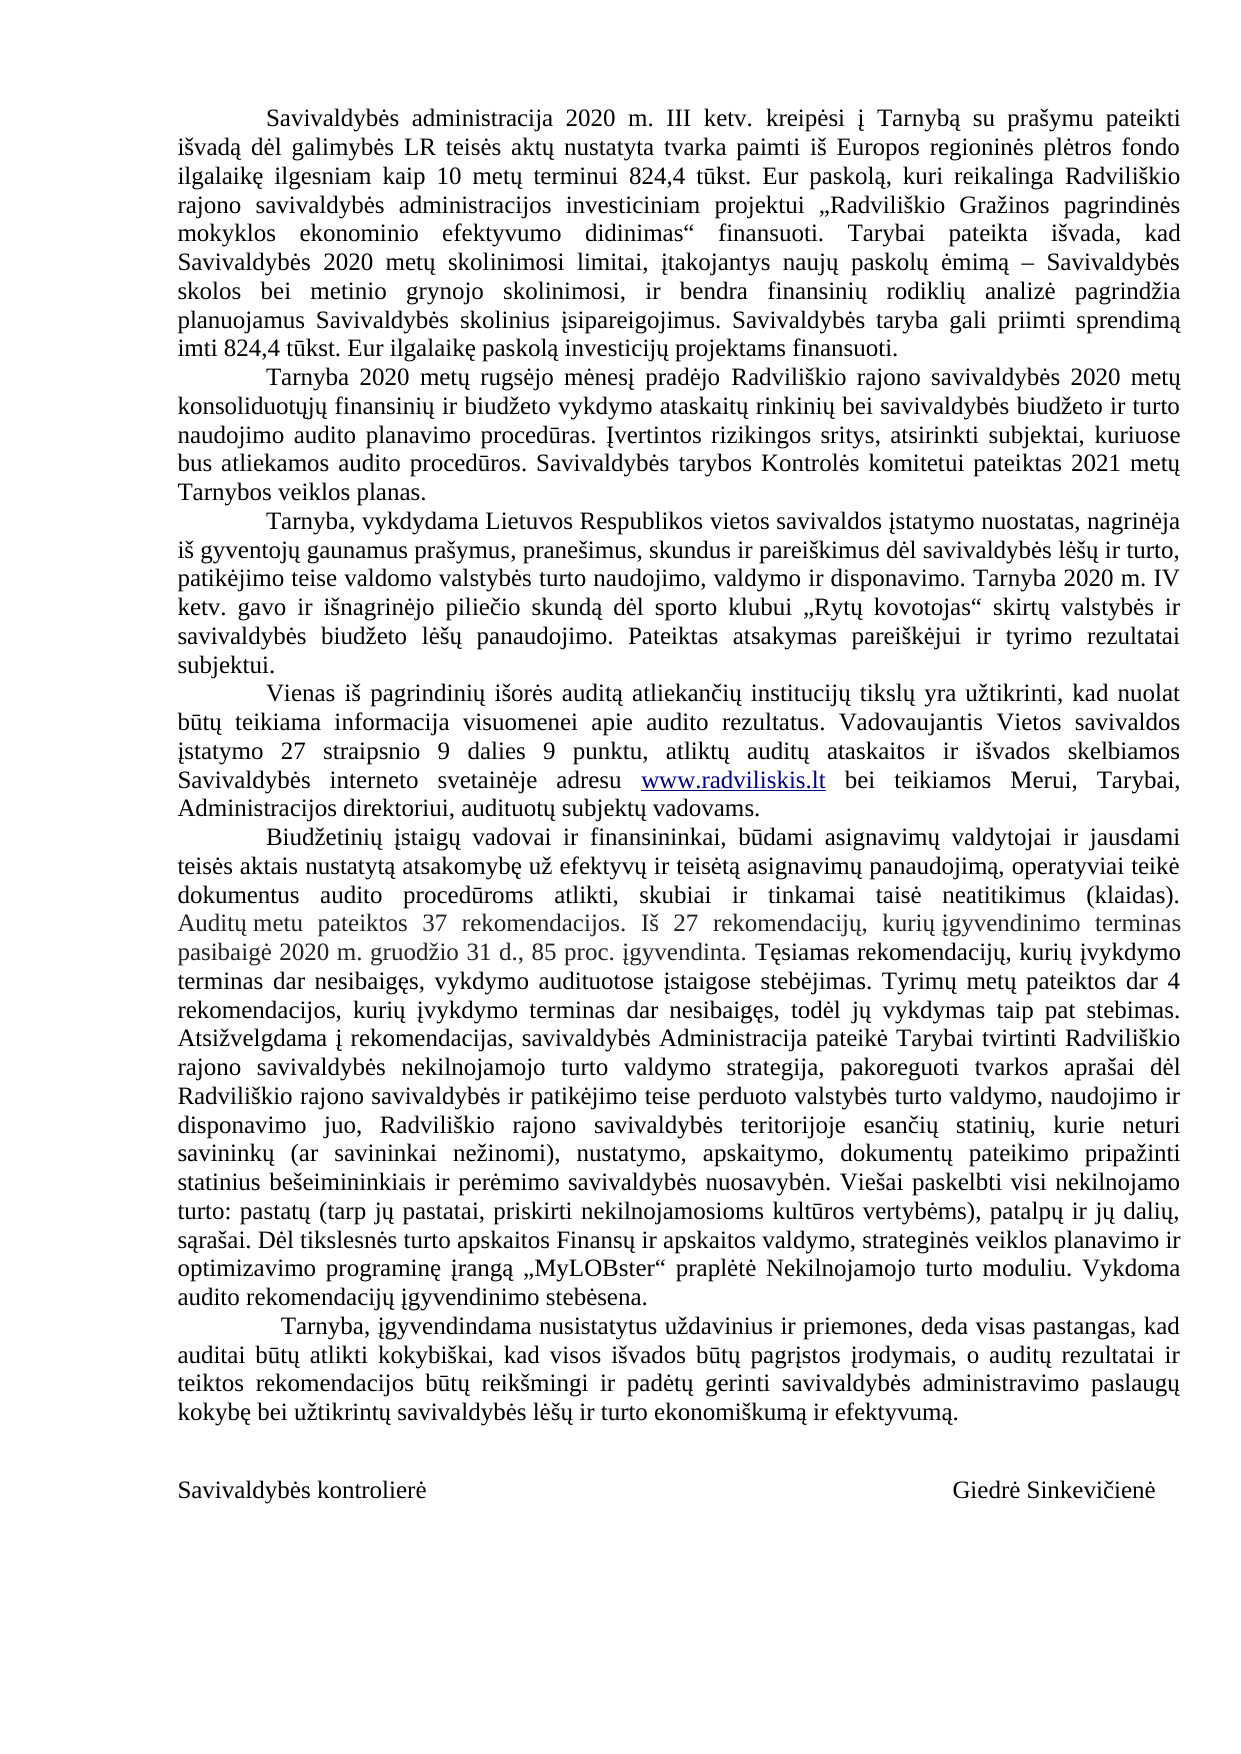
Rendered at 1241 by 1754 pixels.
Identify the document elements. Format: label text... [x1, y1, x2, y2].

text Vienas iš pagrindinių išorės auditą atliekančių institucijų tikslų yra užtikrinti, kad nuolat būtų teikiama informacija visuomenei apie audito rezultatus. Vadovaujantis Vietos savivaldos įstatymo 27 straipsnio 9 dalies 9 punktu, atliktų auditų ataskaitos ir išvados skelbiamos Savivaldybės interneto svetainėje adresu www.radviliskis.lt bei teikiamos Merui, Tarybai, Administracijos direktoriui, audituotų subjektų vadovams. [177, 678, 1181, 822]
text Savivaldybės kontrolierė Giedrė Sinkevičienė [177, 1476, 1181, 1504]
text Tarnyba 2020 metų rugsėjo mėnesį pradėjo Radviliškio rajono savivaldybės 2020 metų konsoliduotųjų finansinių ir biudžeto vykdymo ataskaitų rinkinių bei savivaldybės biudžeto ir turto naudojimo audito planavimo procedūras. Įvertintos rizikingos sritys, atsirinkti subjektai, kuriuose bus atliekamos audito procedūros. Savivaldybės tarybos Kontrolės komitetui pateiktas 2021 metų Tarnybos veiklos planas. [177, 362, 1181, 506]
text Tarnyba, vykdydama Lietuvos Respublikos vietos savivaldos įstatymo nuostatas, nagrinėja iš gyventojų gaunamus prašymus, pranešimus, skundus ir pareiškimus dėl savivaldybės lėšų ir turto, patikėjimo teise valdomo valstybės turto naudojimo, valdymo ir disponavimo. Tarnyba 2020 m. IV ketv. gavo ir išnagrinėjo piliečio skundą dėl sporto klubui „Rytų kovotojas“ skirtų valstybės ir savivaldybės biudžeto lėšų panaudojimo. Pateiktas atsakymas pareiškėjui ir tyrimo rezultatai subjektui. [177, 506, 1181, 678]
text Biudžetinių įstaigų vadovai ir finansininkai, būdami asignavimų valdytojai ir jausdami teisės aktais nustatytą atsakomybę už efektyvų ir teisėtą asignavimų panaudojimą, operatyviai teikė dokumentus audito procedūroms atlikti, skubiai ir tinkamai taisė neatitikimus (klaidas). Auditų metu pateiktos 37 rekomendacijos. Iš 27 rekomendacijų, kurių įgyvendinimo terminas pasibaigė 2020 m. gruodžio 31 d., 85 proc. įgyvendinta. Tęsiamas rekomendacijų, kurių įvykdymo terminas dar nesibaigęs, vykdymo audituotose įstaigose stebėjimas. Tyrimų metų pateiktos dar 4 rekomendacijos, kurių įvykdymo terminas dar nesibaigęs, todėl jų vykdymas taip pat stebimas. Atsižvelgdama į rekomendacijas, savivaldybės Administracija pateikė Tarybai tvirtinti Radviliškio rajono savivaldybės nekilnojamojo turto valdymo strategija, pakoreguoti tvarkos aprašai dėl Radviliškio rajono savivaldybės ir patikėjimo teise perduoto valstybės turto valdymo, naudojimo ir disponavimo juo, Radviliškio rajono savivaldybės teritorijoje esančių statinių, kurie neturi savininkų (ar savininkai nežinomi), nustatymo, apskaitymo, dokumentų pateikimo pripažinti statinius bešeimininkiais ir perėmimo savivaldybės nuosavybėn. Viešai paskelbti visi nekilnojamo turto: pastatų (tarp jų pastatai, priskirti nekilnojamosioms kultūros vertybėms), patalpų ir jų dalių, sąrašai. Dėl tikslesnės turto apskaitos Finansų ir apskaitos valdymo, strateginės veiklos planavimo ir optimizavimo programinę įrangą „MyLOBster“ praplėtė Nekilnojamojo turto moduliu. Vykdoma audito rekomendacijų įgyvendinimo stebėsena. [177, 822, 1181, 1311]
text Savivaldybės administracija 2020 m. III ketv. kreipėsi į Tarnybą su prašymu pateikti išvadą dėl galimybės LR teisės aktų nustatyta tvarka paimti iš Europos regioninės plėtros fondo ilgalaikę ilgesniam kaip 10 metų terminui 824,4 tūkst. Eur paskolą, kuri reikalinga Radviliškio rajono savivaldybės administracijos investiciniam projektui „Radviliškio Gražinos pagrindinės mokyklos ekonominio efektyvumo didinimas“ finansuoti. Tarybai pateikta išvada, kad Savivaldybės 2020 metų skolinimosi limitai, įtakojantys naujų paskolų ėmimą – Savivaldybės skolos bei metinio grynojo skolinimosi, ir bendra finansinių rodiklių analizė pagrindžia planuojamus Savivaldybės skolinius įsipareigojimus. Savivaldybės taryba gali priimti sprendimą imti 824,4 tūkst. Eur ilgalaikę paskolą investicijų projektams finansuoti. [177, 103, 1181, 362]
text Tarnyba, įgyvendindama nusistatytus uždavinius ir priemones, deda visas pastangas, kad auditai būtų atlikti kokybiškai, kad visos išvados būtų pagrįstos įrodymais, o auditų rezultatai ir teiktos rekomendacijos būtų reikšmingi ir padėtų gerinti savivaldybės administravimo paslaugų kokybę bei užtikrintų savivaldybės lėšų ir turto ekonomiškumą ir efektyvumą. [177, 1311, 1181, 1426]
